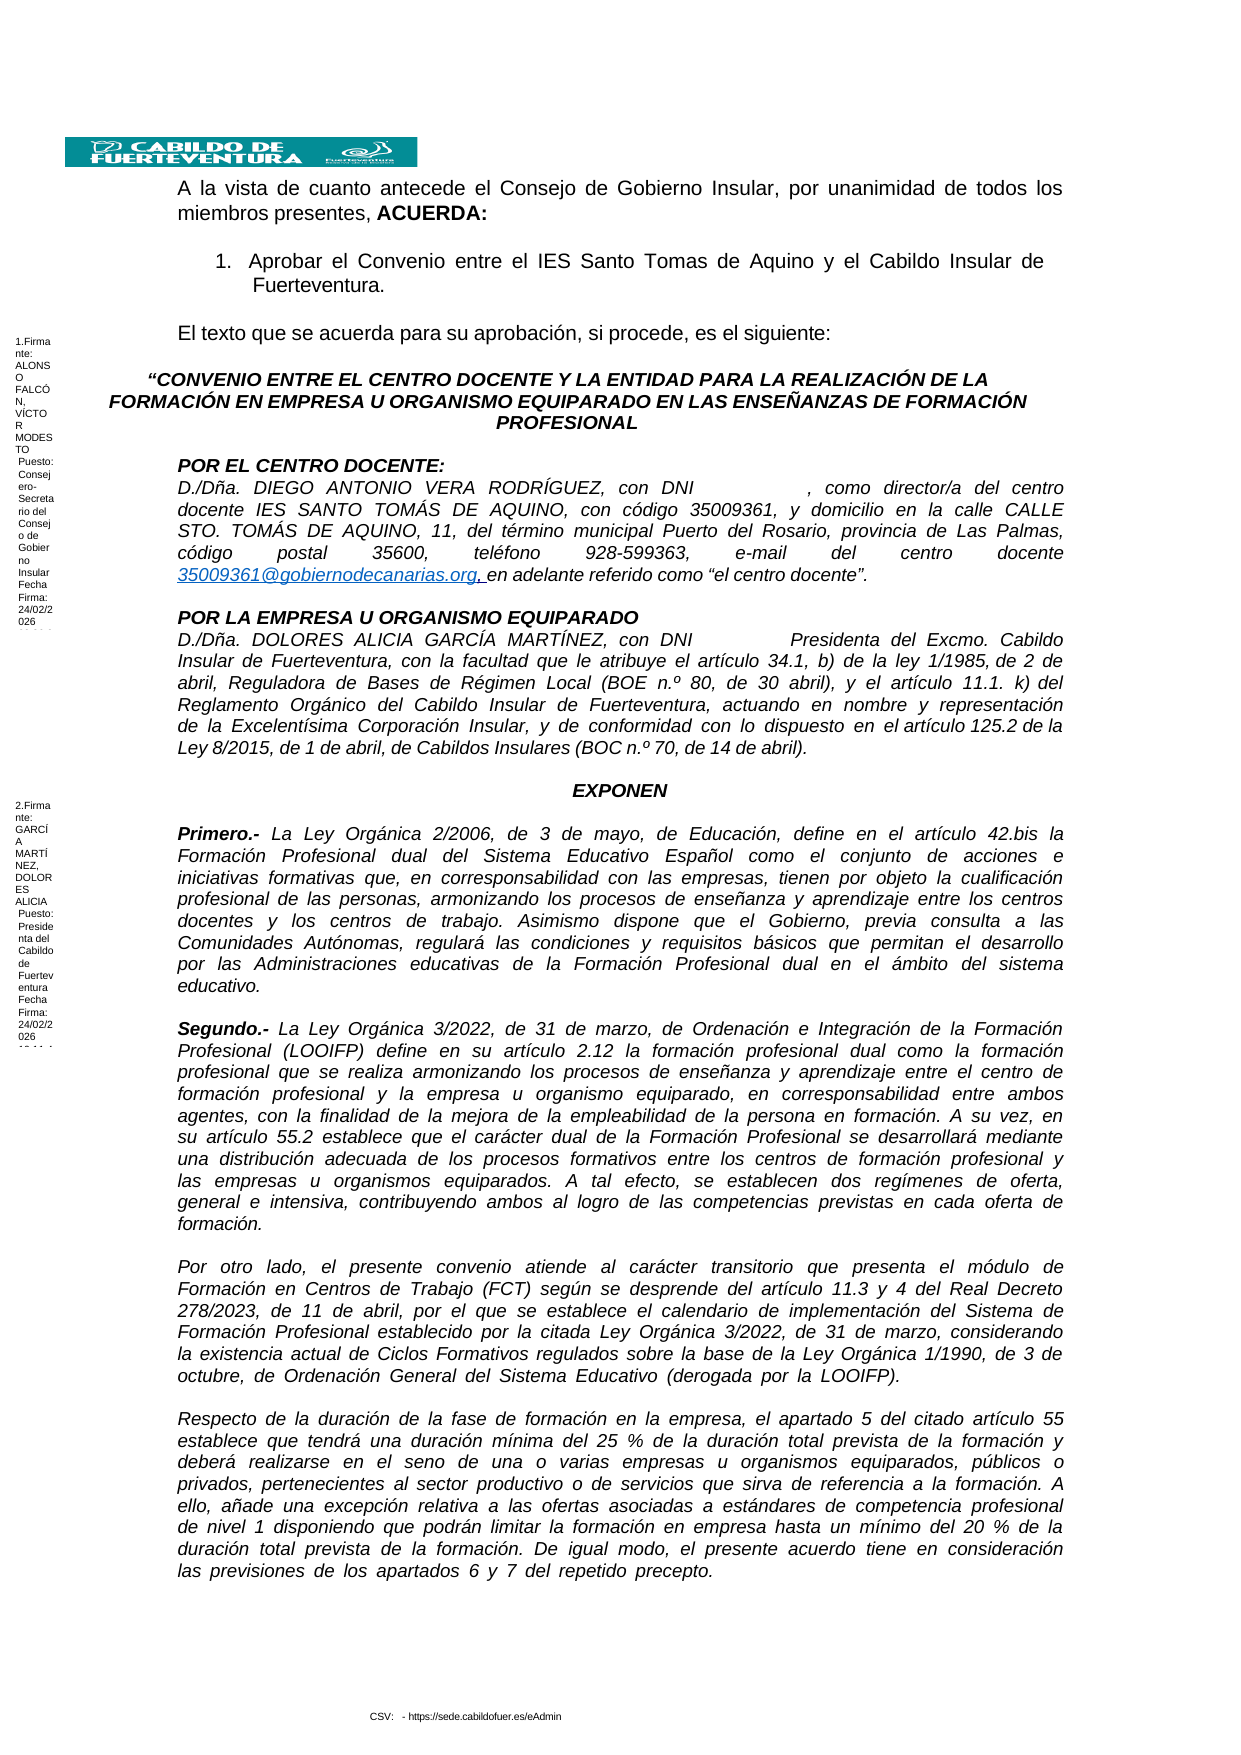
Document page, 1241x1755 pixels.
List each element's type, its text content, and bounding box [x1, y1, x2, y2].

text [13, 333, 54, 629]
text Puesto: Consejero-Secretario del Consejo de Gobierno Insular Fecha Firma: 24/02/2026 09:30:00 [18, 456, 54, 629]
text D./Dña. DIEGO ANTONIO VERA RODRÍGUEZ, con DNI , como director/a del centro docente IES SANTO TOMÁS DE AQUINO, con código 35009361, y domicilio en la calle CALLE STO. TOMÁS DE AQUINO, 11, del término municipal Puerto del Rosario, provincia de Las Palmas, código postal 35600, teléfono 928-599363, e-mail del centro docente 35009361@gobiernodecanarias.org, en adelante referido como “el centro docente”. [177, 477, 1064, 585]
text [13, 798, 54, 1046]
text 2.Firmante: GARCÍA MARTÍNEZ, DOLORES ALICIA [15, 800, 54, 908]
text Puesto: Presidenta del Cabildo de Fuerteventura Fecha Firma: 24/02/2026 10:11:41 [18, 908, 54, 1046]
picture [65, 137, 418, 167]
text El texto que se acuerda para su aprobación, si procede, es el siguiente: [177, 321, 1151, 345]
subtitle POR LA EMPRESA U ORGANISMO EQUIPARADO [177, 607, 1151, 628]
text 1. Aprobar el Convenio entre el IES Santo Tomas de Aquino y el Cabildo Insular de Fuerteventura. [215, 249, 1151, 297]
text Por otro lado, el presente convenio atiende al carácter transitorio que presenta el módulo de Formación en Centros de Trabajo (FCT) según se desprende del artículo 11.3 y 4 del Real Decreto 278/2023, de 11 de abril, por el que se establece el calendario de implementación del Sistema de Formación Profesional establecido por la citada Ley Orgánica 3/2022, de 31 de marzo, considerando la existencia actual de Ciclos Formativos regulados sobre la base de la Ley Orgánica 1/1990, de 3 de octubre, de Ordenación General del Sistema Educativo (derogada por la LOOIFP). [177, 1256, 1064, 1386]
text Primero.- La Ley Orgánica 2/2006, de 3 de mayo, de Educación, define en el artículo 42.bis la Formación Profesional dual del Sistema Educativo Español como el conjunto de acciones e iniciativas formativas que, en corresponsabilidad con las empresas, tienen por objeto la cualificación profesional de las personas, armonizando los procesos de enseñanza y aprendizaje entre los centros docentes y los centros de trabajo. Asimismo dispone que el Gobierno, previa consulta a las Comunidades Autónomas, regulará las condiciones y requisitos básicos que permitan el desarrollo por las Administraciones educativas de la Formación Profesional dual en el ámbito del sistema educativo. [177, 823, 1064, 996]
text D./Dña. DOLORES ALICIA GARCÍA MARTÍNEZ, con DNI Presidenta del Excmo. Cabildo Insular de Fuerteventura, con la facultad que le atribuye el artículo 34.1, b) de la ley 1/1985, de 2 de abril, Reguladora de Bases de Régimen Local (BOE n.º 80, de 30 abril), y el artículo 11.1. k) del Reglamento Orgánico del Cabildo Insular de Fuerteventura, actuando en nombre y representación de la Excelentísima Corporación Insular, y de conformidad con lo dispuesto en el artículo 125.2 de la Ley 8/2015, de 1 de abril, de Cabildos Insulares (BOC n.º 70, de 14 de abril). [177, 628, 1064, 758]
text POR EL CENTRO DOCENTE: [177, 455, 1151, 477]
text Segundo.- La Ley Orgánica 3/2022, de 31 de marzo, de Ordenación e Integración de la Formación Profesional (LOOIFP) define en su artículo 2.12 la formación profesional dual como la formación profesional que se realiza armonizando los procesos de enseñanza y aprendizaje entre el centro de formación profesional y la empresa u organismo equiparado, en corresponsabilidad entre ambos agentes, con la finalidad de la mejora de la empleabilidad de la persona en formación. A su vez, en su artículo 55.2 establece que el carácter dual de la Formación Profesional se desarrollará mediante una distribución adecuada de los procesos formativos entre los centros de formación profesional y las empresas u organismos equiparados. A tal efecto, se establecen dos regímenes de oferta, general e intensiva, contribuyendo ambos al logro de las competencias previstas en cada oferta de formación. [177, 1018, 1064, 1234]
subtitle EXPONEN [197, 780, 1044, 802]
picture [364, 1704, 984, 1725]
subtitle “CONVENIO ENTRE EL CENTRO DOCENTE Y LA ENTIDAD PARA LA REALIZACIÓN DE LA FORMACIÓN EN EMPRESA U ORGANISMO EQUIPARADO EN LAS ENSEÑANZAS DE FORMACIÓN PROFESIONAL [92, 369, 1044, 434]
text 1.Firmante: ALONSO FALCÓN, VÍCTOR MODESTO [15, 336, 54, 455]
text Respecto de la duración de la fase de formación en la empresa, el apartado 5 del citado artículo 55 establece que tendrá una duración mínima del 25 % de la duración total prevista de la formación y deberá realizarse en el seno de una o varias empresas u organismos equiparados, públicos o privados, pertenecientes al sector productivo o de servicios que sirva de referencia a la formación. A ello, añade una excepción relativa a las ofertas asociadas a estándares de competencia profesional de nivel 1 disponiendo que podrán limitar la formación en empresa hasta un mínimo del 20 % de la duración total prevista de la formación. De igual modo, el presente acuerdo tiene en consideración las previsiones de los apartados 6 y 7 del repetido precepto. [177, 1408, 1064, 1581]
text A la vista de cuanto antecede el Consejo de Gobierno Insular, por unanimidad de todos los miembros presentes, ACUERDA: [177, 176, 1063, 224]
